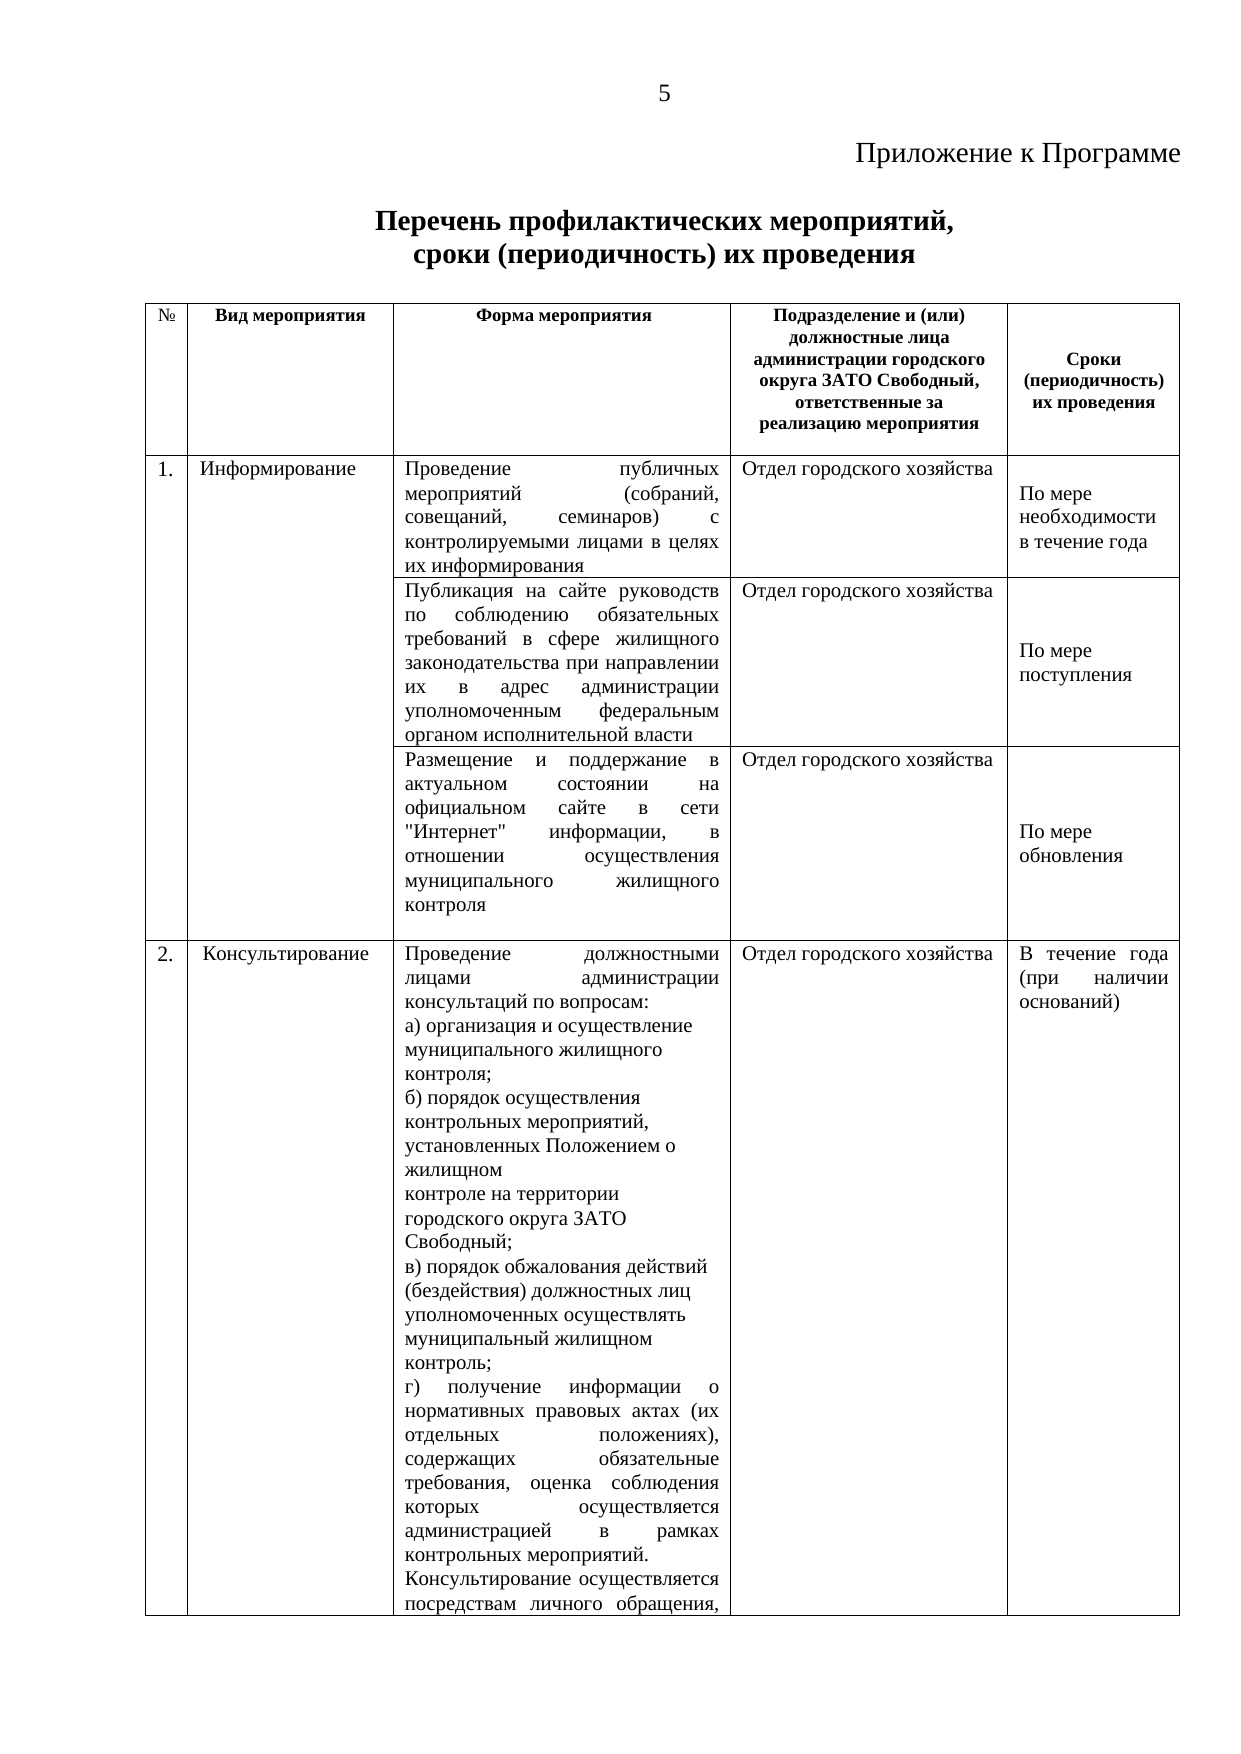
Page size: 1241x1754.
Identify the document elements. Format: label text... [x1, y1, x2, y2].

table_cell Информирование [188, 456, 393, 940]
table_cell Отдел городского хозяйства [731, 747, 1007, 940]
table_cell Проведение публичных мероприятий (собраний, совещаний, семинаров) с контролируемыми лицами в целях их информирования [394, 456, 730, 577]
table_header Вид мероприятия [188, 304, 393, 455]
table_cell Отдел городского хозяйства [731, 456, 1007, 577]
table_cell В течение года (при наличии оснований) [1008, 941, 1179, 1614]
table_cell Консультирование [188, 941, 393, 1614]
text Перечень профилактических мероприятий, [148, 203, 1181, 236]
text Приложение к Программе [148, 136, 1181, 169]
text сроки (периодичность) их проведения [148, 236, 1181, 270]
table_header Подразделение и (или) должностные лица администрации городского округа ЗАТО Свободный, ответственные за реализацию мероприятия [731, 304, 1007, 455]
table_cell По мере обновления [1008, 747, 1179, 940]
table_cell 2. [146, 941, 187, 1614]
table_cell Размещение и поддержание в актуальном состоянии на официальном сайте в сети "Интернет" информации, в отношении осуществления муниципального жилищного контроля [394, 747, 730, 940]
table_cell Отдел городского хозяйства [731, 941, 1007, 1614]
table_cell По мере поступления [1008, 578, 1179, 746]
table_header Сроки (периодичность) их проведения [1008, 304, 1179, 455]
table_header № [146, 304, 187, 455]
table_cell Отдел городского хозяйства [731, 578, 1007, 746]
table_header Форма мероприятия [394, 304, 730, 455]
table_cell Проведение должностными лицами администрации консультаций по вопросам: а) организация и осуществление муниципального жилищного контроля; б) порядок осуществления контрольных мероприятий, установленных Положением о жилищном контроле на территории городского округа ЗАТО Свободный; в) порядок обжалования действий (бездействия) должностных лиц уполномоченных осуществлять муниципальный жилищном контроль; г) получение информации о нормативных правовых актах (их отдельных положениях), содержащих обязательные требования, оценка соблюдения которых осуществляется администрацией в рамках контрольных мероприятий. Консультирование осуществляется посредствам личного обращения, [394, 941, 730, 1614]
table_cell Публикация на сайте руководств по соблюдению обязательных требований в сфере жилищного законодательства при направлении их в адрес администрации уполномоченным федеральным органом исполнительной власти [394, 578, 730, 746]
table_cell 1. [146, 456, 187, 940]
table_cell По мере необходимости в течение года [1008, 456, 1179, 577]
